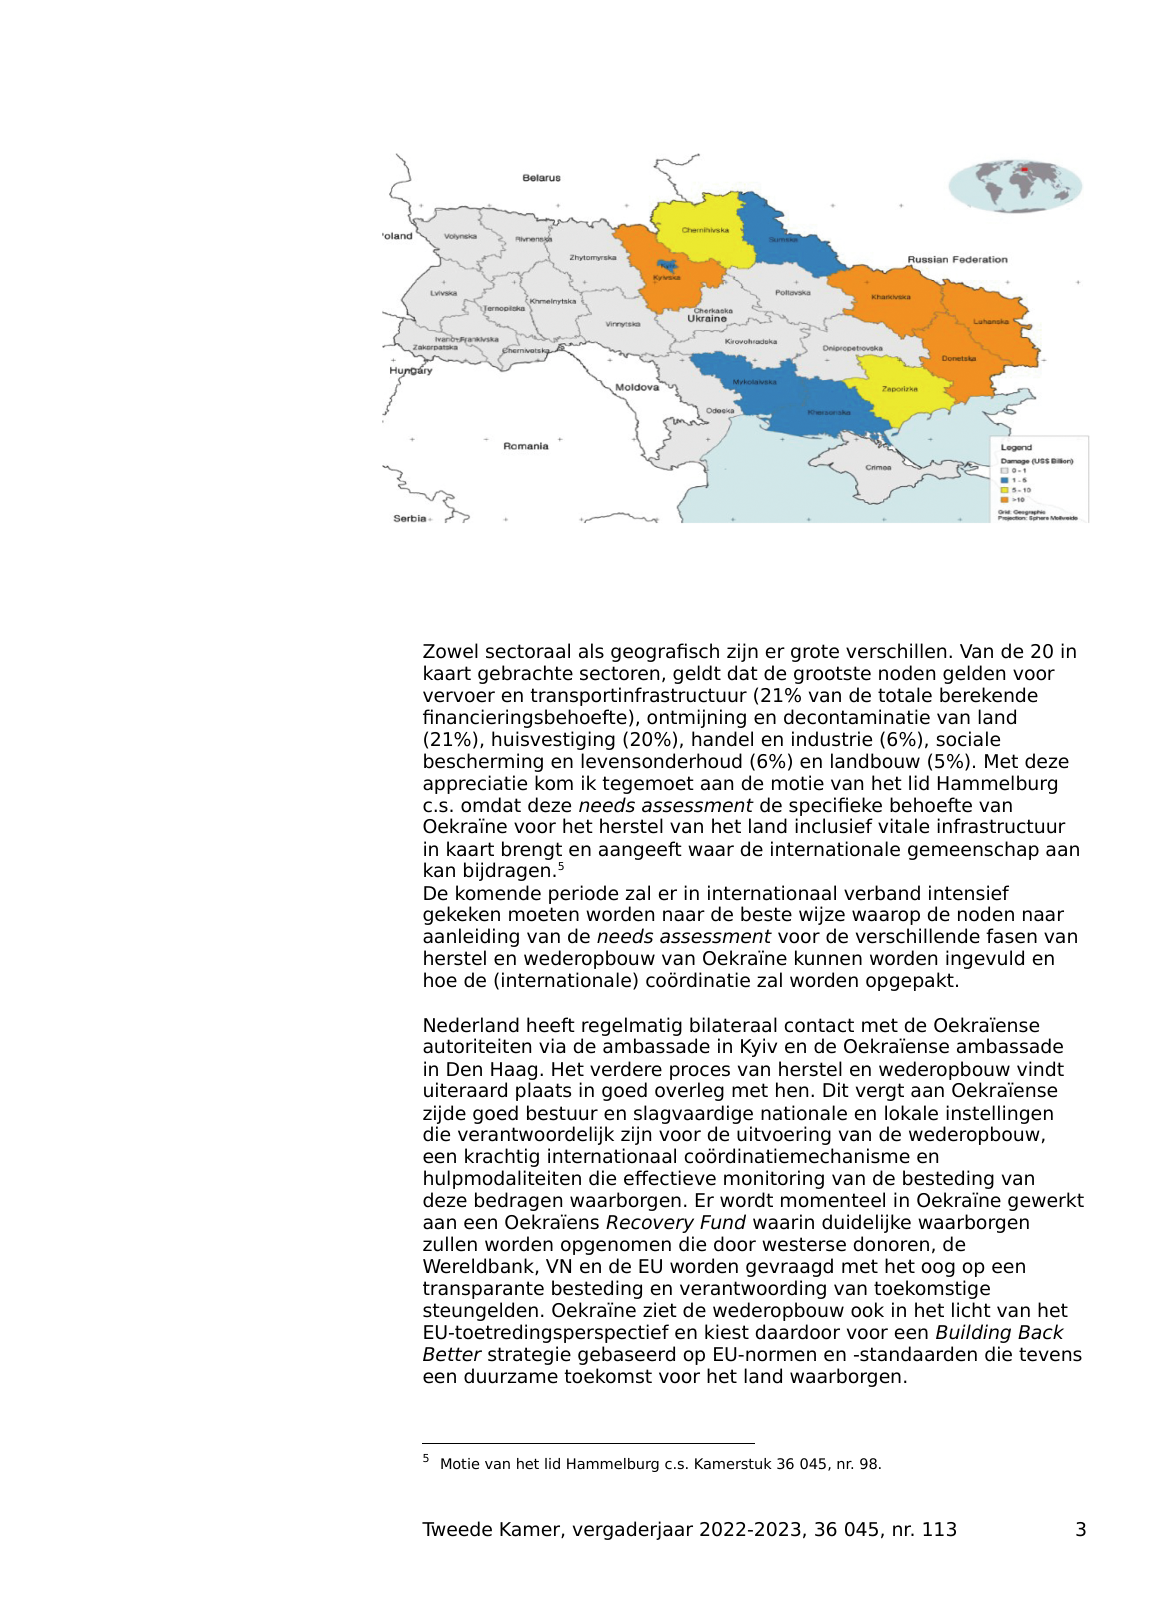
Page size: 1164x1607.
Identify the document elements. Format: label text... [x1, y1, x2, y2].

text Nederland heeft regelmatig bilateraal contact met de Oekraïense autoriteiten via de ambassade in Kyiv en de Oekraïense ambassade in Den Haag. Het verdere proces van herstel en wederopbouw vindt uiteraard plaats in goed overleg met hen. Dit vergt aan Oekraïense zijde goed bestuur en slagvaardige nationale en lokale instellingen die verantwoordelijk zijn voor de uitvoering van de wederopbouw, een krachtig internationaal coördinatiemechanisme en hulpmodaliteiten die effectieve monitoring van de besteding van deze bedragen waarborgen. Er wordt momenteel in Oekraïne gewerkt aan een Oekraïens Recovery Fund waarin duidelijke waarborgen zullen worden opgenomen die door westerse donoren, de Wereldbank, VN en de EU worden gevraagd met het oog op een transparante besteding en verantwoording van toekomstige steungelden. Oekraïne ziet de wederopbouw ook in het licht van het EU-toetredingsperspectief en kiest daardoor voor een Building Back Better strategie gebaseerd op EU-normen en -standaarden die tevens een duurzame toekomst voor het land waarborgen. [422, 1014, 1087, 1388]
text De komende periode zal er in internationaal verband intensief gekeken moeten worden naar de beste wijze waarop de noden naar aanleiding van de needs assessment voor de verschillende fasen van herstel en wederopbouw van Oekraïne kunnen worden ingevuld en hoe de (internationale) coördinatie zal worden opgepakt. [422, 882, 1087, 992]
text Motie van het lid Hammelburg c.s. Kamerstuk 36 045, nr. 98. [422, 1452, 1087, 1474]
picture [277, 59, 1164, 597]
text Zowel sectoraal als geografisch zijn er grote verschillen. Van de 20 in kaart gebrachte sectoren, geldt dat de grootste noden gelden voor vervoer en transportinfrastructuur (21% van de totale berekende financieringsbehoefte), ontmijning en decontaminatie van land (21%), huisvestiging (20%), handel en industrie (6%), sociale bescherming en levensonderhoud (6%) en landbouw (5%). Met deze appreciatie kom ik tegemoet aan de motie van het lid Hammelburg c.s. omdat deze needs assessment de specifieke behoefte van Oekraïne voor het herstel van het land inclusief vitale infrastructuur in kaart brengt en aangeeft waar de internationale gemeenschap aan kan bijdragen. [422, 641, 1087, 882]
